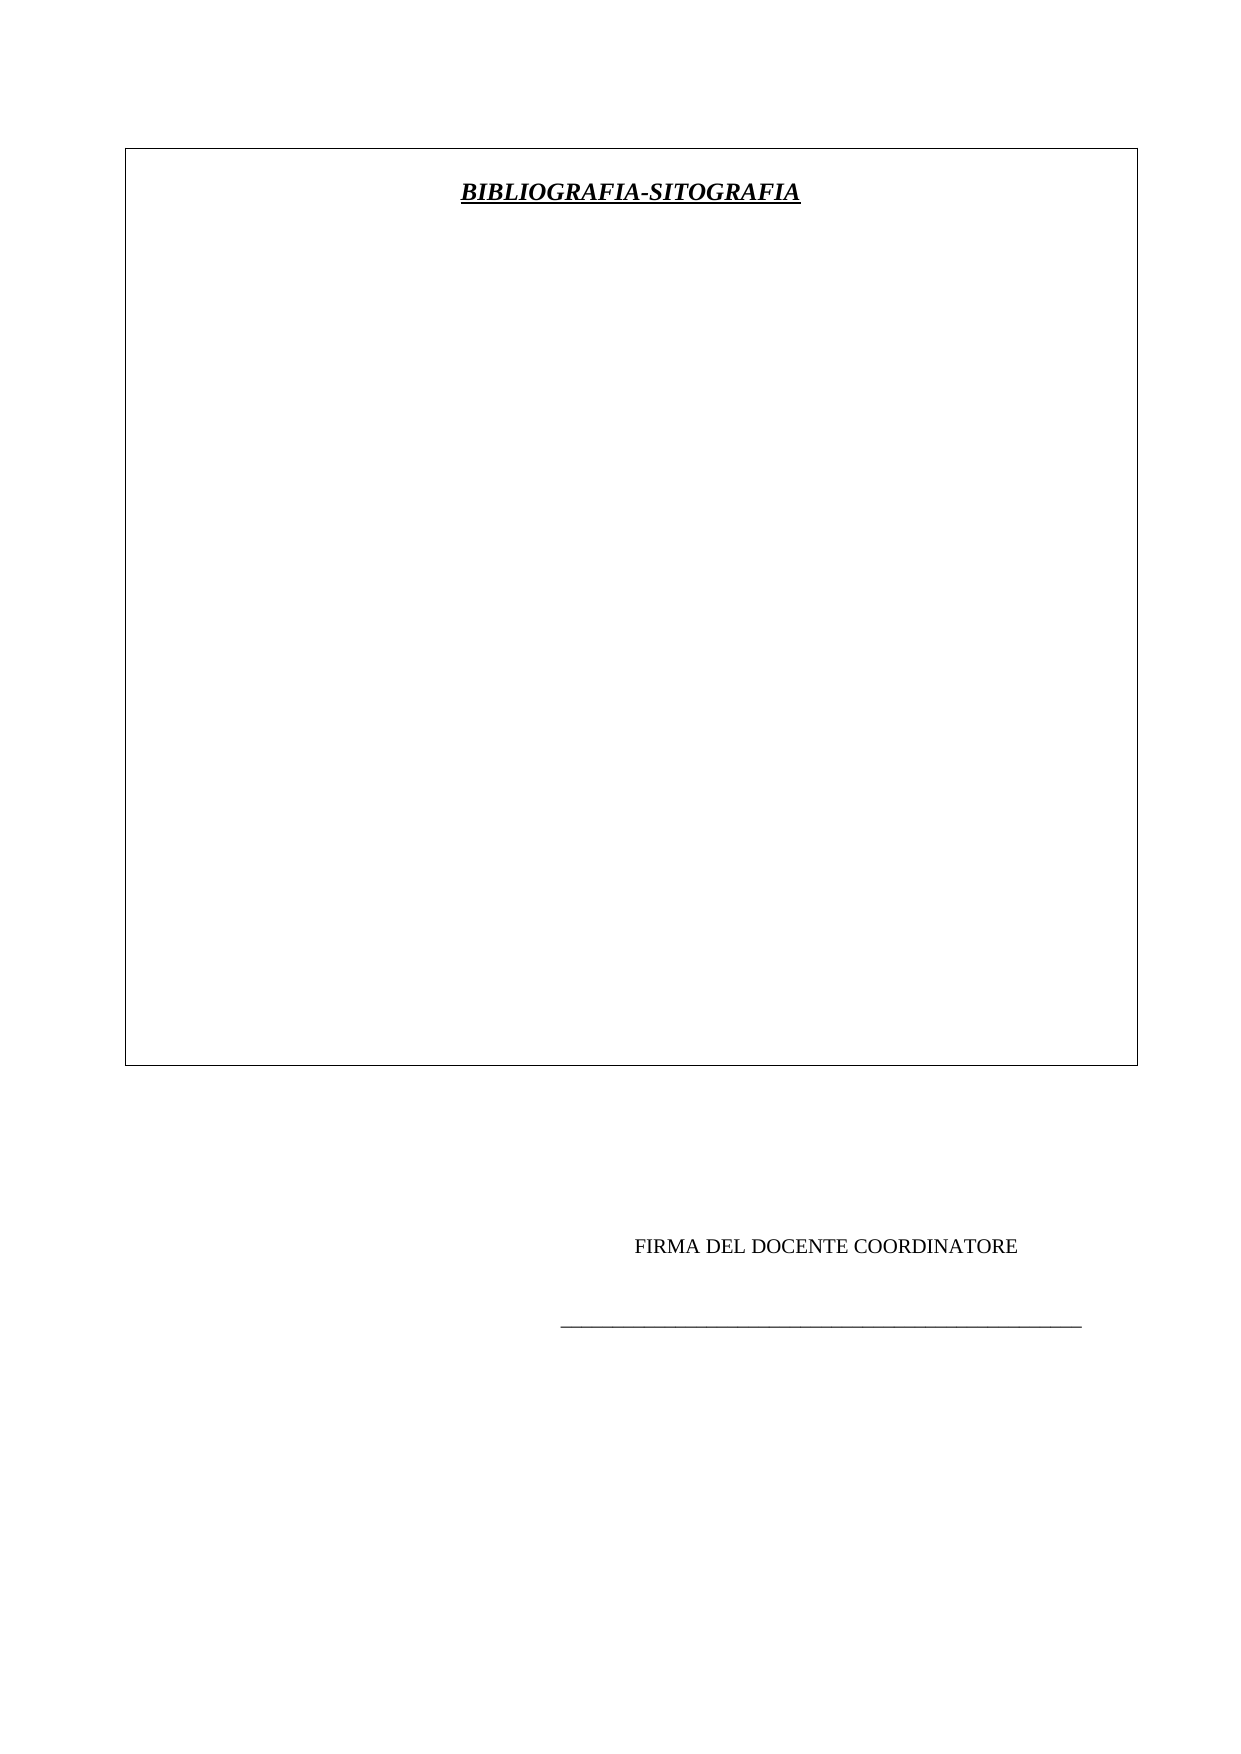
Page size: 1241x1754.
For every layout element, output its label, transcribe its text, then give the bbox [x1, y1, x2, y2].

table_cell BIBLIOGRAFIA-SITOGRAFIA [126, 149, 1137, 1065]
text __________________________________________________ [561, 1306, 1122, 1330]
text FIRMA DEL DOCENTE COORDINATORE [118, 1234, 1122, 1258]
